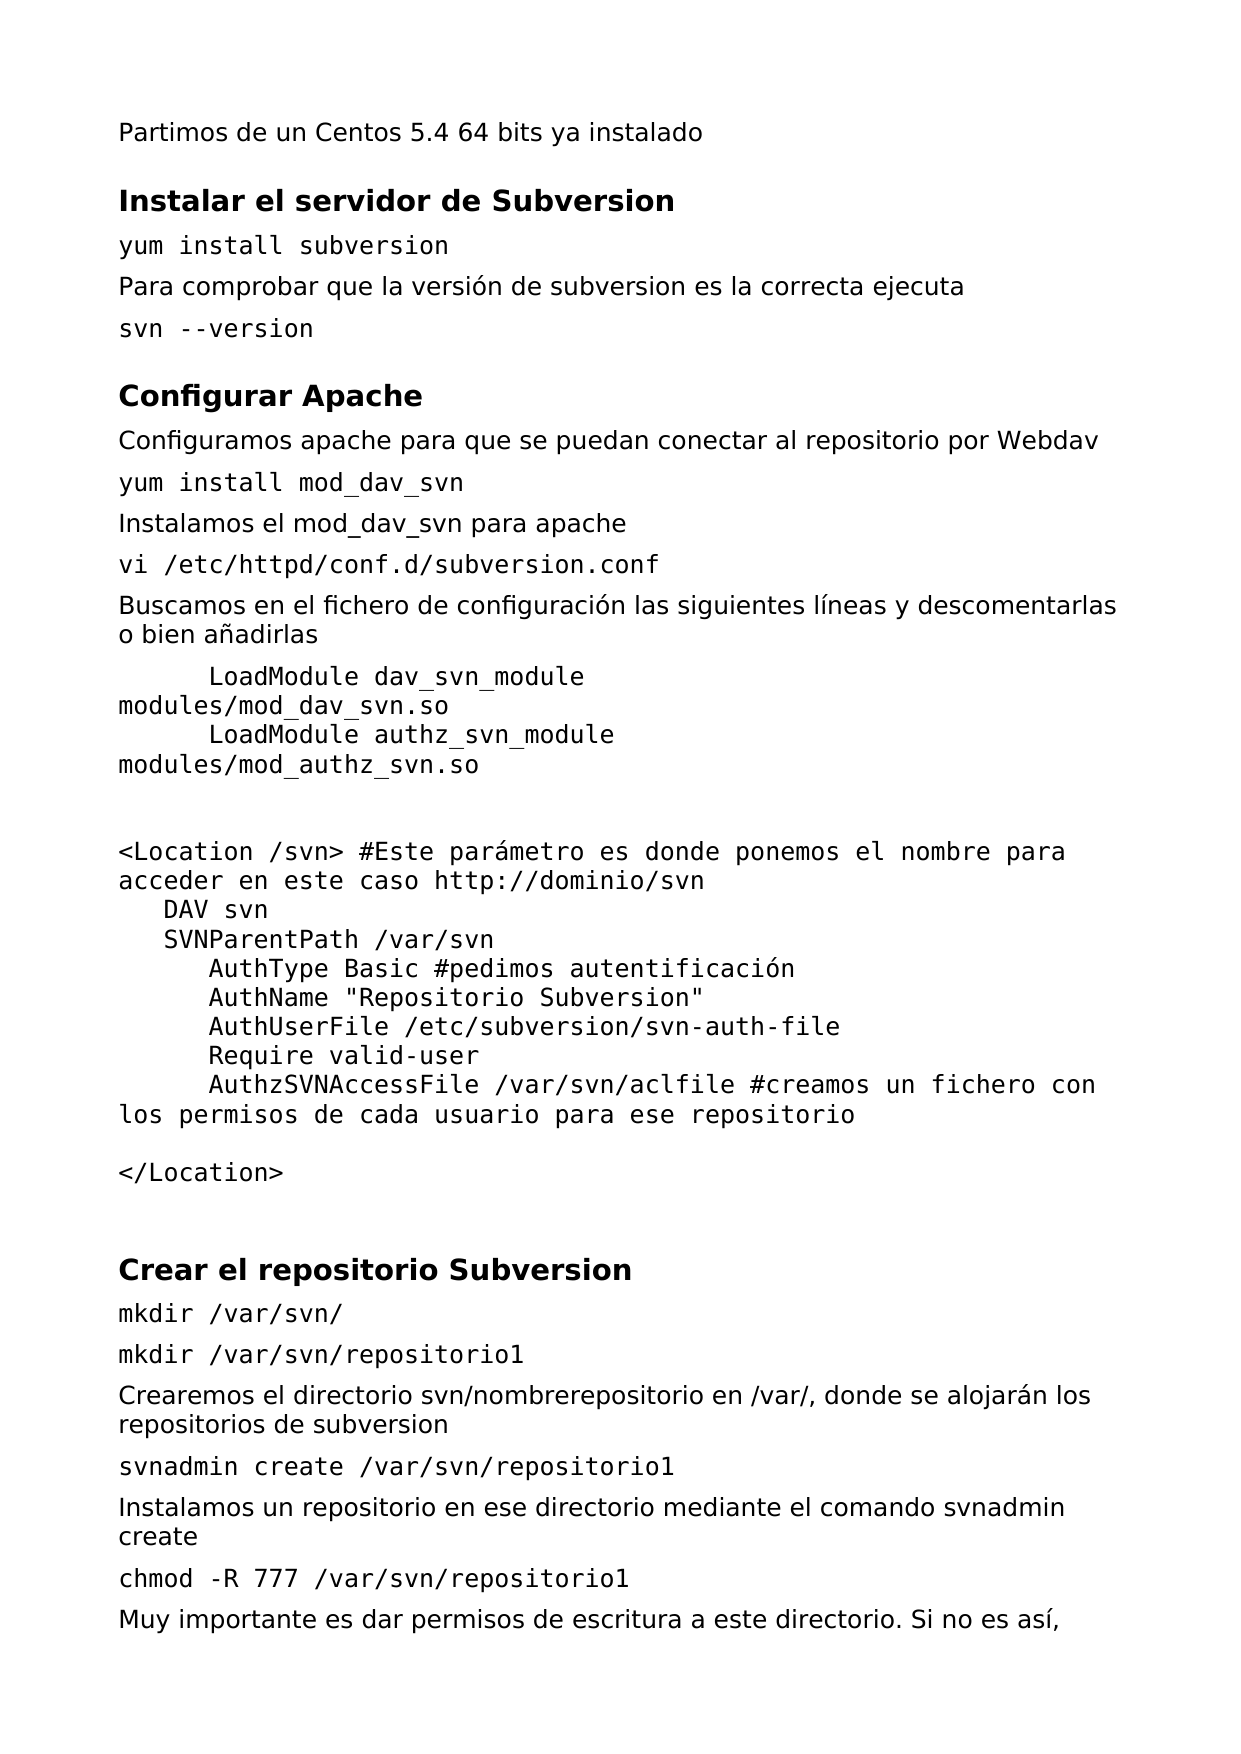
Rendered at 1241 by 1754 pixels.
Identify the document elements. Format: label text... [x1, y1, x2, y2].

text Buscamos en el fichero de configuración las siguientes líneas y descomentarlas o bien añadirlas [118, 591, 1122, 650]
text LoadModule dav_svn_module modules/mod_dav_svn.so LoadModule authz_svn_module modules/mod_authz_svn.so <Location /svn> #Este parámetro es donde ponemos el nombre para acceder en este caso http://dominio/svn DAV svn SVNParentPath /var/svn AuthType Basic #pedimos autentificación AuthName "Repositorio Subversion" AuthUserFile /etc/subversion/svn-auth-file Require valid-user AuthzSVNAccessFile /var/svn/aclfile #creamos un fichero con los permisos de cada usuario para ese repositorio </Location> [118, 662, 1122, 1216]
text mkdir /var/svn/ [118, 1300, 1122, 1329]
text Instalamos el mod_dav_svn para apache [118, 509, 1122, 538]
subtitle Instalar el servidor de Subversion [118, 185, 1122, 219]
text svnadmin create /var/svn/repositorio1 [118, 1452, 1122, 1482]
text Instalamos un repositorio en ese directorio mediante el comando svnadmin create [118, 1493, 1122, 1552]
text Configuramos apache para que se puedan conectar al repositorio por Webdav [118, 426, 1122, 455]
text Muy importante es dar permisos de escritura a este directorio. Si no es así, [118, 1605, 1122, 1634]
text mkdir /var/svn/repositorio1 [118, 1341, 1122, 1370]
text yum install mod_dav_svn [118, 468, 1122, 497]
text chmod -R 777 /var/svn/repositorio1 [118, 1564, 1122, 1593]
text Para comprobar que la versión de subversion es la correcta ejecuta [118, 272, 1122, 301]
subtitle Configurar Apache [118, 380, 1122, 414]
text Partimos de un Centos 5.4 64 bits ya instalado [118, 118, 1122, 147]
subtitle Crear el repositorio Subversion [118, 1253, 1122, 1287]
text Crearemos el directorio svn/nombrerepositorio en /var/, donde se alojarán los repositorios de subversion [118, 1382, 1122, 1440]
text yum install subversion [118, 231, 1122, 260]
text vi /etc/httpd/conf.d/subversion.conf [118, 551, 1122, 580]
text svn --version [118, 314, 1122, 343]
